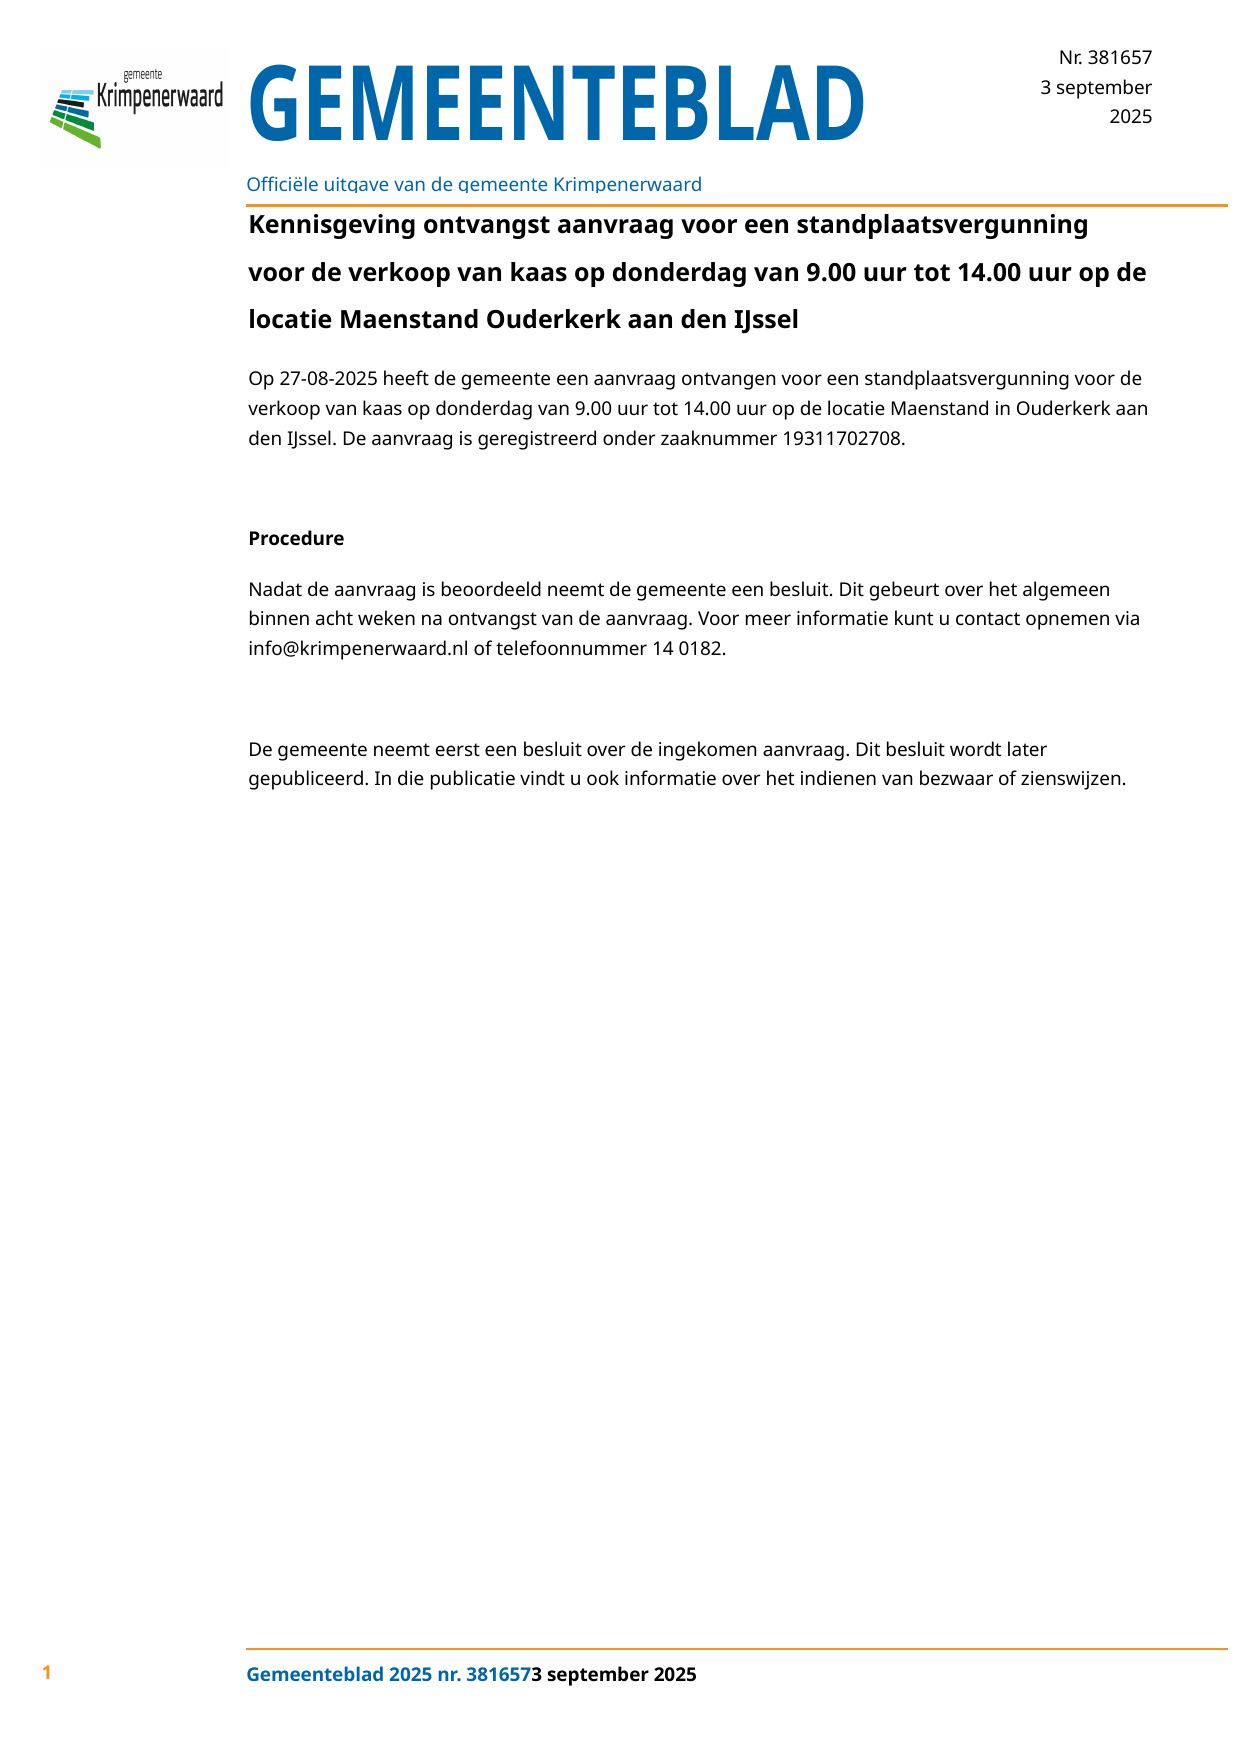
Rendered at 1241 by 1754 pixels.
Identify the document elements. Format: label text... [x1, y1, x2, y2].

text Nadat de aanvraag is beoordeeld neemt de gemeente een besluit. Dit gebeurt over het algemeen binnen acht weken na ontvangst van de aanvraag. Voor meer informatie kunt u contact opnemen via info@krimpenerwaard.nl of telefoonnummer 14 0182. [248, 576, 1152, 661]
text Op 27-08-2025 heeft de gemeente een aanvraag ontvangen voor een standplaatsvergunning voor de verkoop van kaas op donderdag van 9.00 uur tot 14.00 uur op de locatie Maenstand in Ouderkerk aan den IJssel. De aanvraag is geregistreerd onder zaaknummer 19311702708. [248, 366, 1152, 450]
text Kennisgeving ontvangst aanvraag voor een standplaatsvergunning voor de verkoop van kaas op donderdag van 9.00 uur tot 14.00 uur op de locatie Maenstand Ouderkerk aan den IJssel [248, 207, 1152, 336]
text Procedure [248, 526, 1152, 551]
text De gemeente neemt eerst een besluit over de ingekomen aanvraag. Dit besluit wordt later gepubliceerd. In die publicatie vindt u ook informatie over het indienen van bezwaar of zienswijzen. [248, 736, 1152, 791]
picture [41, 47, 231, 172]
